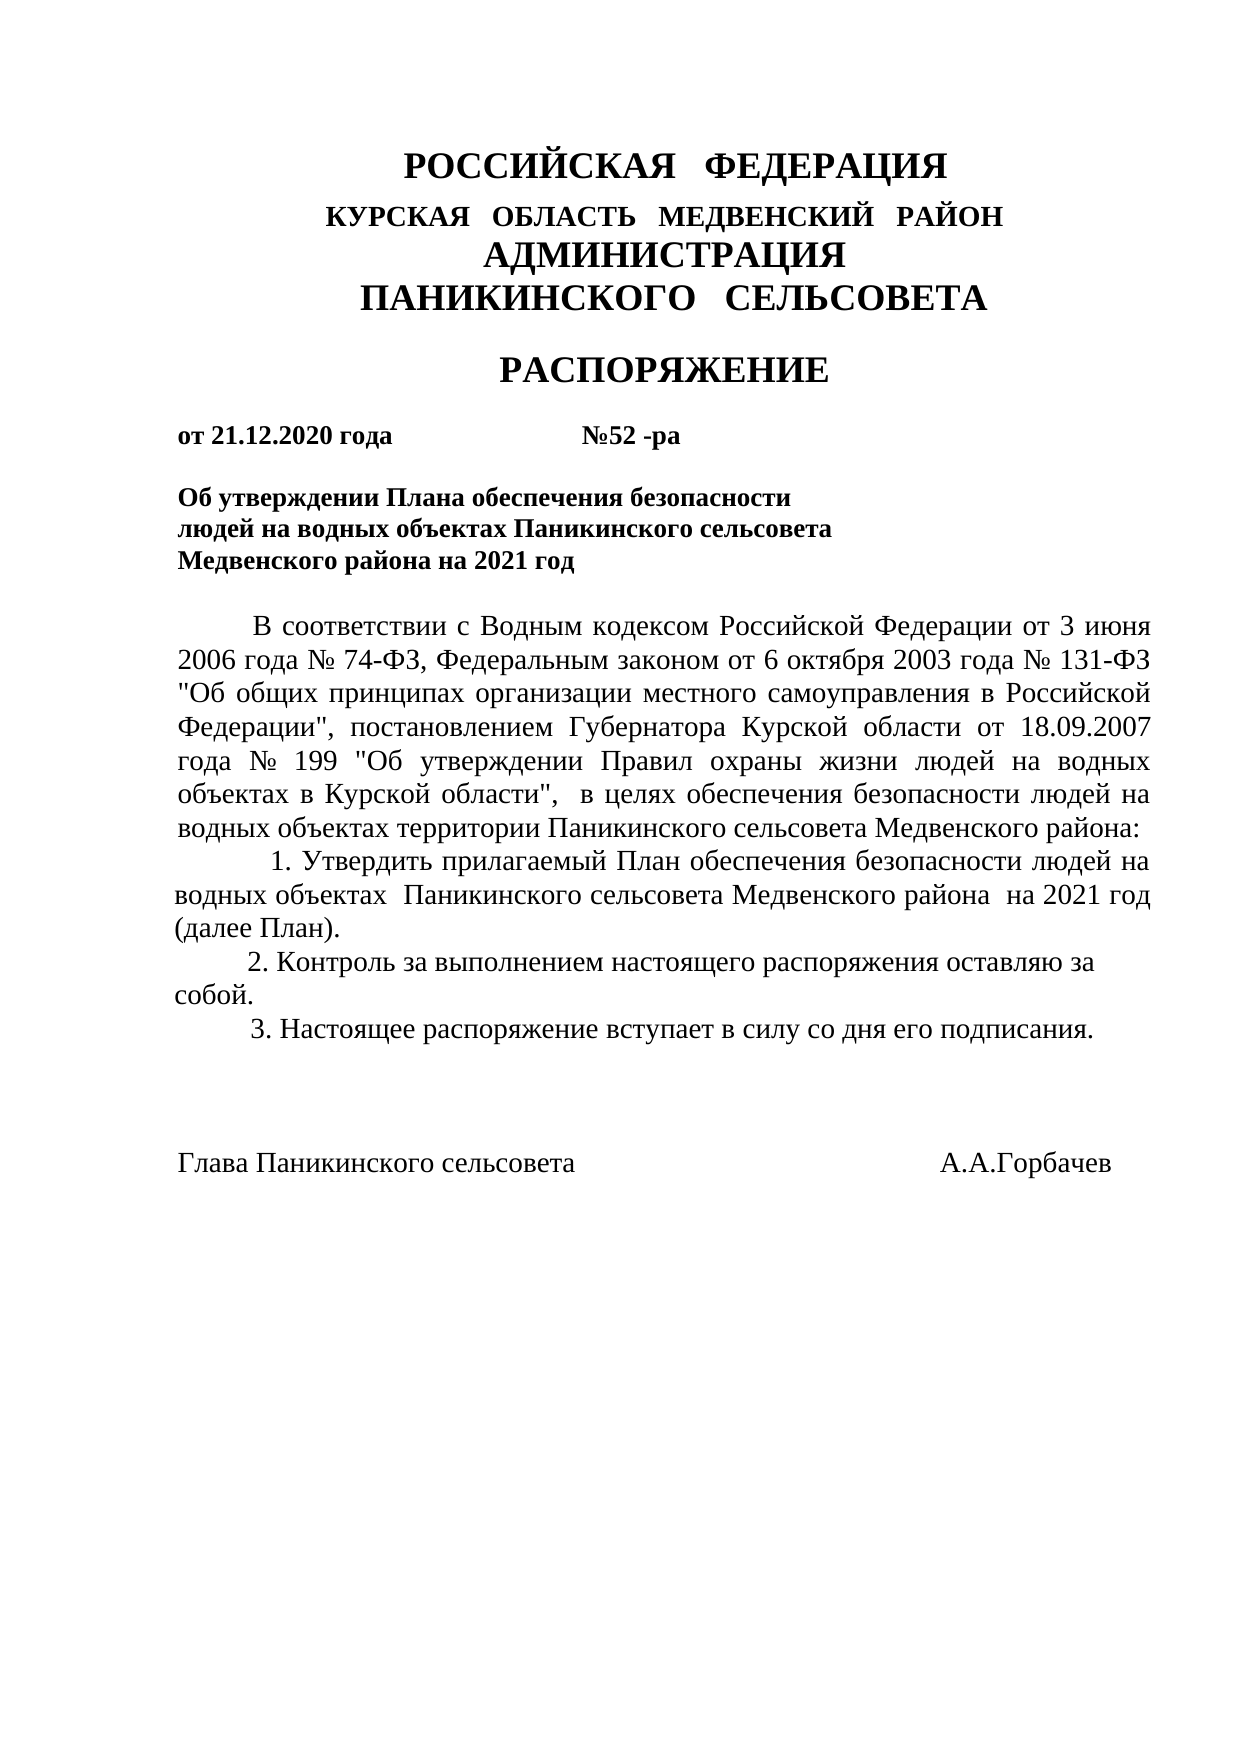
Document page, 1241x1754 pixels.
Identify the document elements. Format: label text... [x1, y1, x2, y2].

text людей на водных объектах Паникинского сельсовета [177, 513, 1152, 544]
text ПАНИКИНСКОГО СЕЛЬСОВЕТА [177, 275, 1152, 318]
text Об утверждении Плана обеспечения безопасности [177, 481, 1152, 513]
subtitle РАСПОРЯЖЕНИЕ [177, 347, 1152, 390]
text от 21.12.2020 года №52 -ра [177, 419, 1152, 450]
text Медвенского района на 2021 год [177, 544, 1152, 575]
title РОССИЙСКАЯ ФЕДЕРАЦИЯ [177, 143, 1152, 186]
text 3. Настоящее распоряжение вступает в силу со дня его подписания. [177, 1011, 1152, 1044]
text Глава Паникинского сельсовета А.А.Горбачев [177, 1145, 1152, 1179]
text В соответствии с Водным кодексом Российской Федерации от 3 июня 2006 года № 74-ФЗ, Федеральным законом от 6 октября 2003 года № 131-ФЗ "Об общих принципах организации местного самоуправления в Российской Федерации", постановлением Губернатора Курской области от 18.09.2007 года № 199 "Об утверждении Правил охраны жизни людей на водных объектах в Курской области", в целях обеспечения безопасности людей на водных объектах территории Паникинского сельсовета Медвенского района: [177, 608, 1152, 843]
list 1. Утвердить прилагаемый План обеспечения безопасности людей на водных объектах Паникинского сельсовета Медвенского района на 2021 год (далее План). [137, 843, 1152, 944]
list 2. Контроль за выполнением настоящего распоряжения оставляю за собой. [137, 944, 1152, 1011]
text КУРСКАЯ ОБЛАСТЬ МЕДВЕНСКИЙ РАЙОН [177, 199, 1152, 232]
text АДМИНИСТРАЦИЯ [177, 232, 1152, 275]
